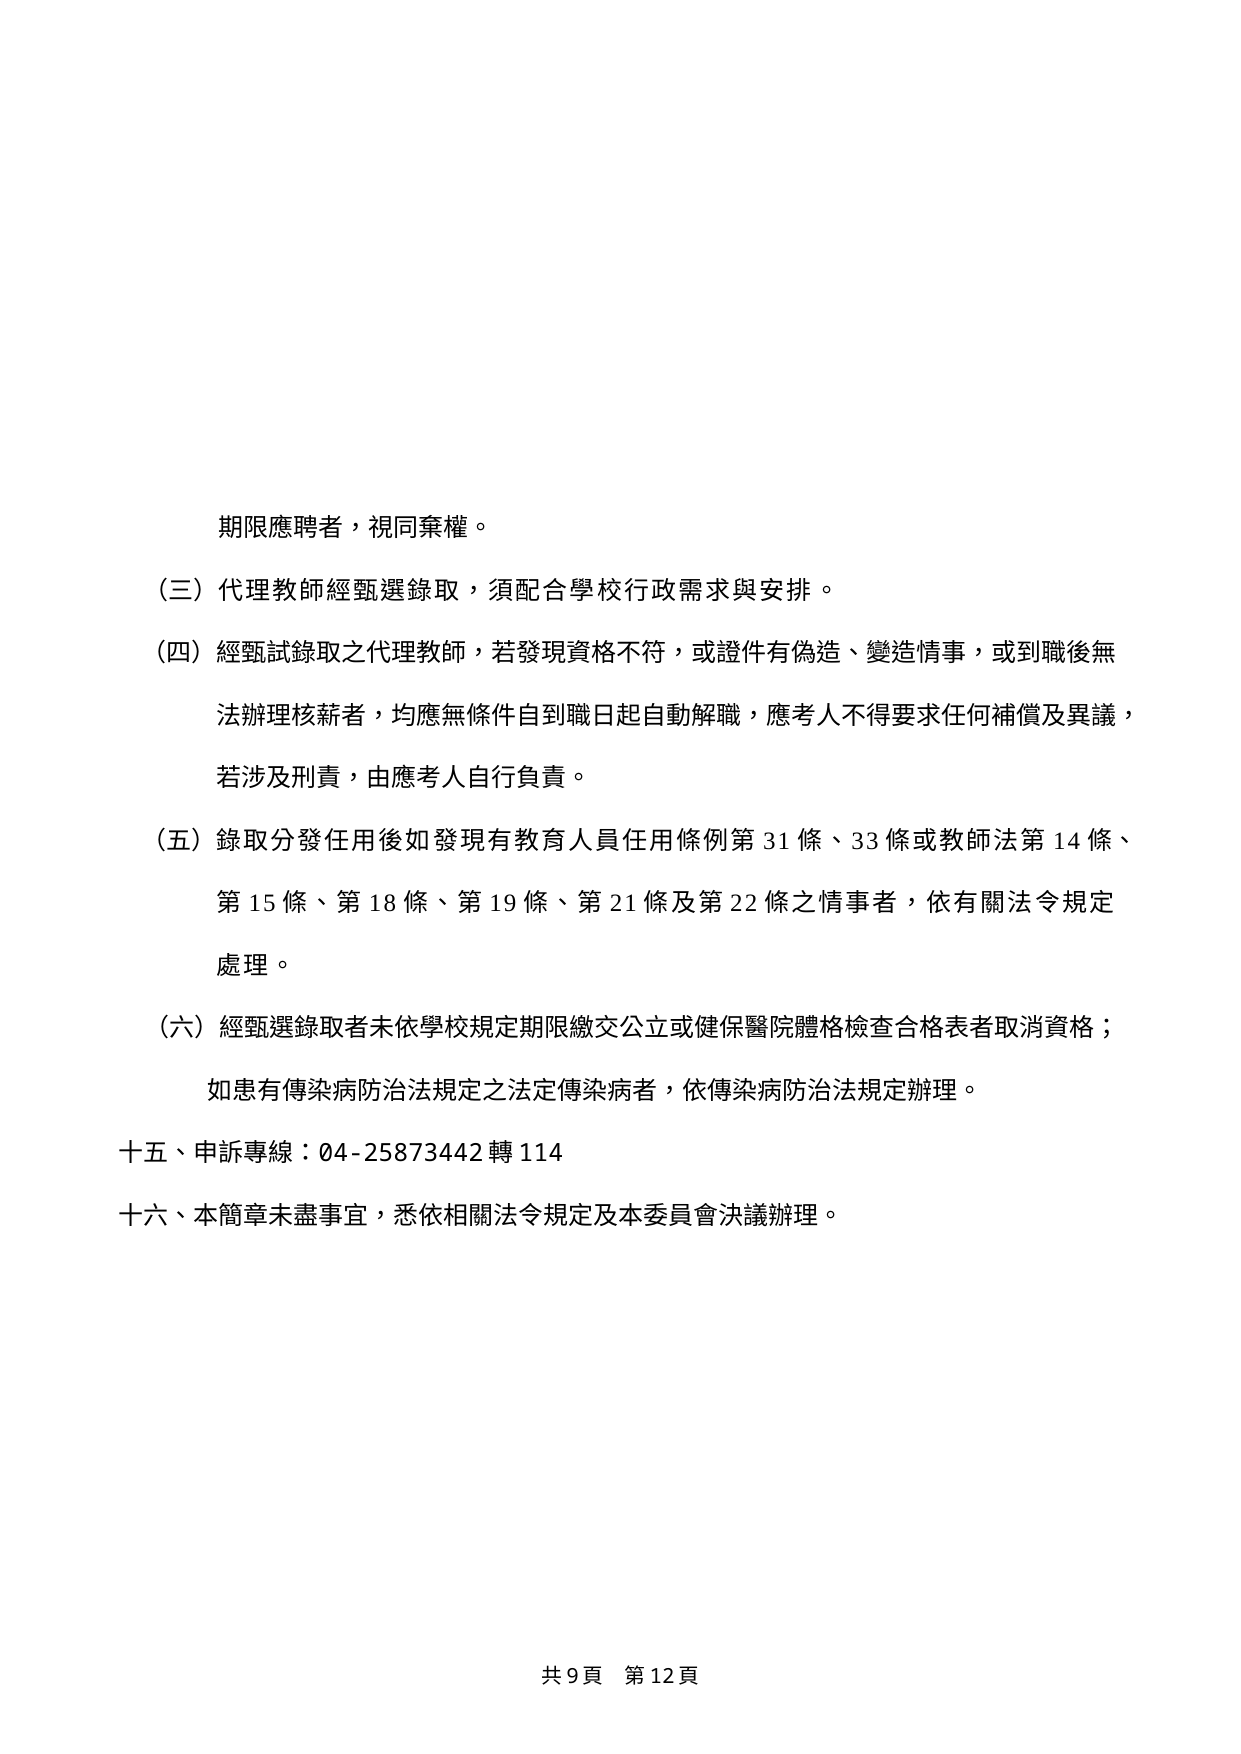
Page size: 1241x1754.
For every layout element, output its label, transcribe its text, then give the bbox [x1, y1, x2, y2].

text （六）經甄選錄取者未依學校規定期限繳交公立或健保醫院體格檢查合格表者取消資格；如患有傳染病防治法規定之法定傳染病者，依傳染病防治法規定辦理。 [144, 984, 1122, 1109]
text （四）經甄試錄取之代理教師，若發現資格不符，或證件有偽造、變造情事，或到職後無法辦理核薪者，均應無條件自到職日起自動解職，應考人不得要求任何補償及異議，若涉及刑責，由應考人自行負責。 [141, 609, 1122, 797]
text （五）錄取分發任用後如發現有教育人員任用條例第31條、33條或教師法第14條、第15條、第18條、第19條、第21條及第22條之情事者，依有關法令規定處理。 [141, 797, 1122, 984]
text 期限應聘者，視同棄權。 [143, 484, 1122, 547]
text 十五、申訴專線：04-25873442轉114 [118, 1109, 1122, 1172]
text 十六、本簡章未盡事宜，悉依相關法令規定及本委員會決議辦理。 [118, 1172, 1122, 1234]
text （三）代理教師經甄選錄取，須配合學校行政需求與安排。 [118, 547, 1122, 609]
